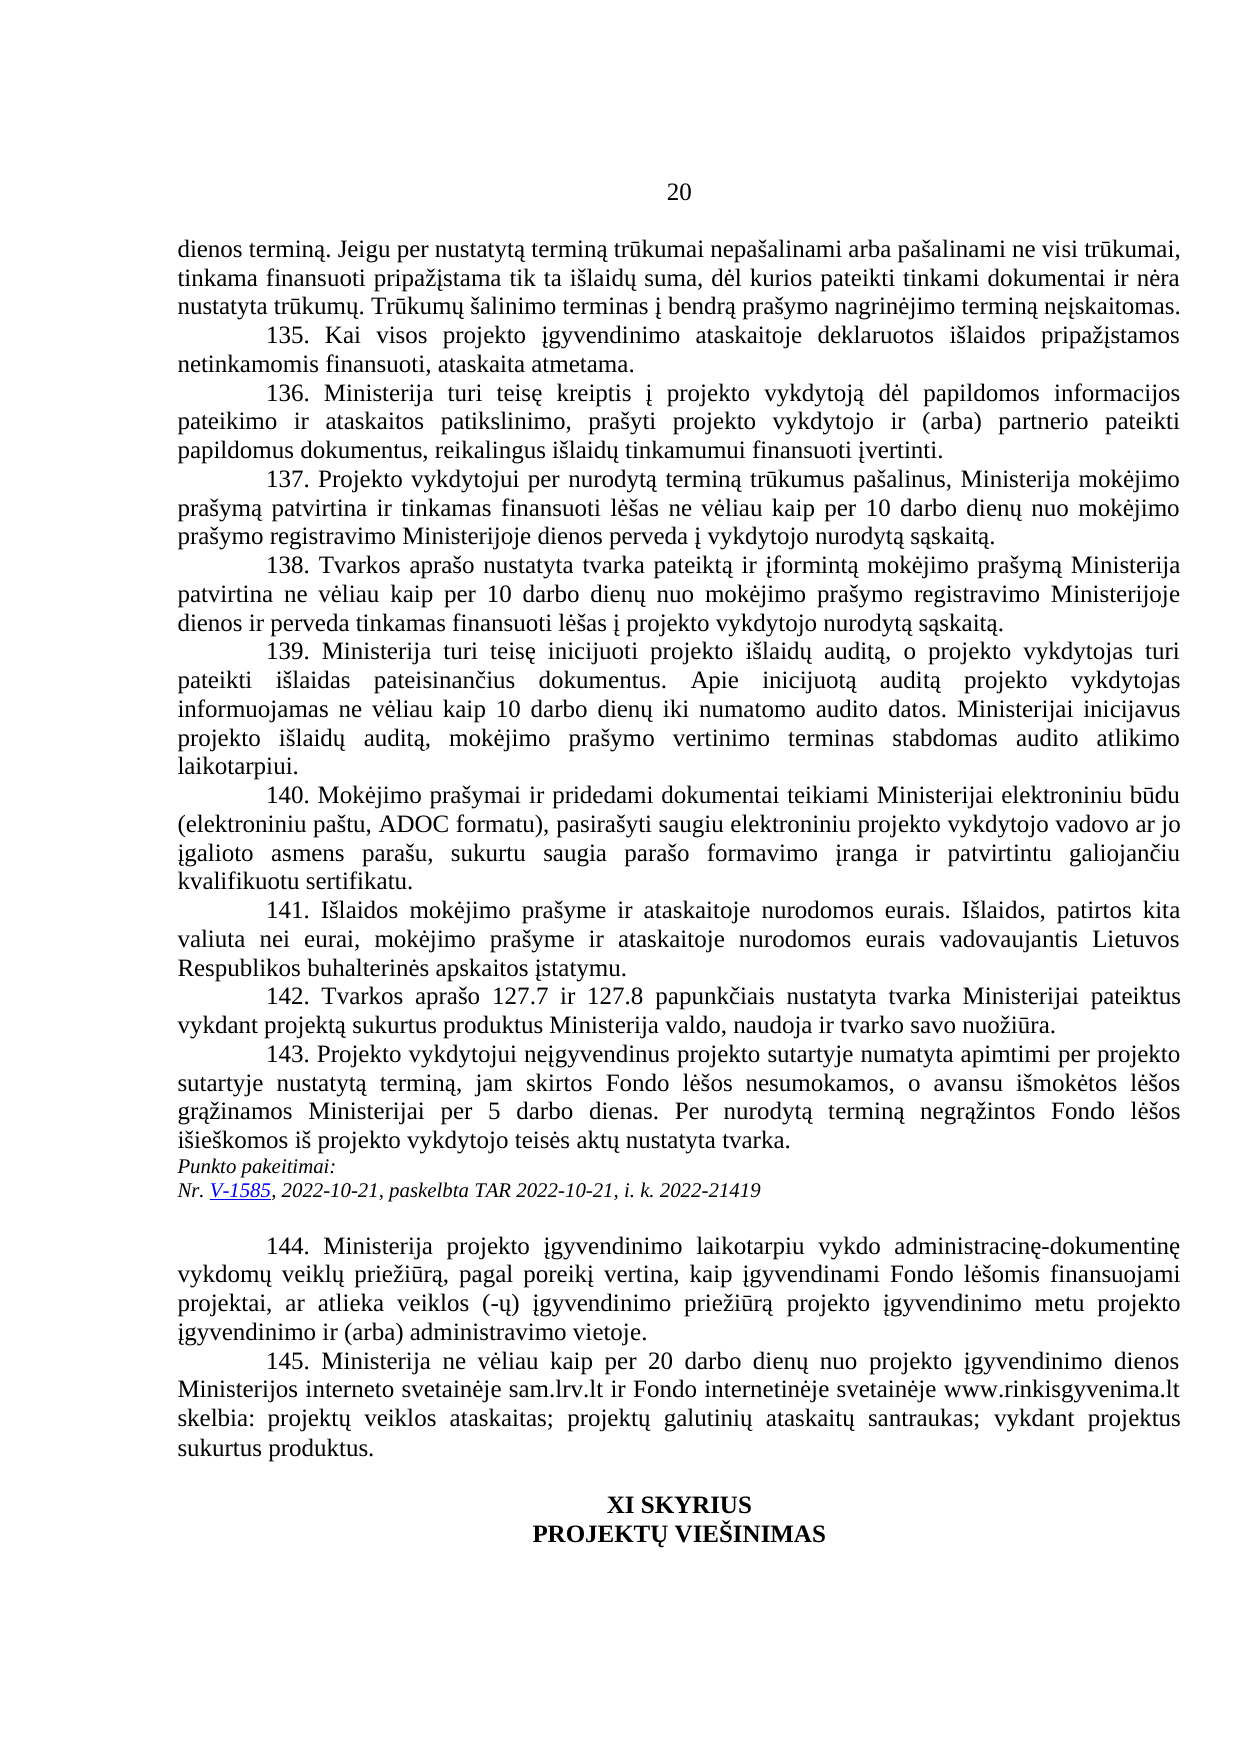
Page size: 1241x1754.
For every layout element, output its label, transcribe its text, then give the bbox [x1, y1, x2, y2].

text 139. Ministerija turi teisę inicijuoti projekto išlaidų auditą, o projekto vykdytojas turi pateikti išlaidas pateisinančius dokumentus. Apie inicijuotą auditą projekto vykdytojas informuojamas ne vėliau kaip 10 darbo dienų iki numatomo audito datos. Ministerijai inicijavus projekto išlaidų auditą, mokėjimo prašymo vertinimo terminas stabdomas audito atlikimo laikotarpiui. [177, 636, 1181, 780]
text 143. Projekto vykdytojui neįgyvendinus projekto sutartyje numatyta apimtimi per projekto sutartyje nustatytą terminą, jam skirtos Fondo lėšos nesumokamos, o avansu išmokėtos lėšos grąžinamos Ministerijai per 5 darbo dienas. Per nurodytą terminą negrąžintos Fondo lėšos išieškomos iš projekto vykdytojo teisės aktų nustatyta tvarka. [177, 1039, 1181, 1154]
text Punkto pakeitimai: [177, 1154, 1181, 1178]
text 142. Tvarkos aprašo 127.7 ir 127.8 papunkčiais nustatyta tvarka Ministerijai pateiktus vykdant projektą sukurtus produktus Ministerija valdo, naudoja ir tvarko savo nuožiūra. [177, 981, 1181, 1039]
text XI SKYRIUS [177, 1490, 1181, 1519]
text dienos terminą. Jeigu per nustatytą terminą trūkumai nepašalinami arba pašalinami ne visi trūkumai, tinkama finansuoti pripažįstama tik ta išlaidų suma, dėl kurios pateikti tinkami dokumentai ir nėra nustatyta trūkumų. Trūkumų šalinimo terminas į bendrą prašymo nagrinėjimo terminą neįskaitomas. [177, 234, 1181, 320]
text 137. Projekto vykdytojui per nurodytą terminą trūkumus pašalinus, Ministerija mokėjimo prašymą patvirtina ir tinkamas finansuoti lėšas ne vėliau kaip per 10 darbo dienų nuo mokėjimo prašymo registravimo Ministerijoje dienos perveda į vykdytojo nurodytą sąskaitą. [177, 464, 1181, 550]
text 136. Ministerija turi teisę kreiptis į projekto vykdytoją dėl papildomos informacijos pateikimo ir ataskaitos patikslinimo, prašyti projekto vykdytojo ir (arba) partnerio pateikti papildomus dokumentus, reikalingus išlaidų tinkamumui finansuoti įvertinti. [177, 378, 1181, 464]
text 138. Tvarkos aprašo nustatyta tvarka pateiktą ir įformintą mokėjimo prašymą Ministerija patvirtina ne vėliau kaip per 10 darbo dienų nuo mokėjimo prašymo registravimo Ministerijoje dienos ir perveda tinkamas finansuoti lėšas į projekto vykdytojo nurodytą sąskaitą. [177, 550, 1181, 636]
text PROJEKTŲ VIEŠINIMAS [177, 1519, 1181, 1548]
text 141. Išlaidos mokėjimo prašyme ir ataskaitoje nurodomos eurais. Išlaidos, patirtos kita valiuta nei eurai, mokėjimo prašyme ir ataskaitoje nurodomos eurais vadovaujantis Lietuvos Respublikos buhalterinės apskaitos įstatymu. [177, 895, 1181, 981]
text 140. Mokėjimo prašymai ir pridedami dokumentai teikiami Ministerijai elektroniniu būdu (elektroniniu paštu, ADOC formatu), pasirašyti saugiu elektroniniu projekto vykdytojo vadovo ar jo įgalioto asmens parašu, sukurtu saugia parašo formavimo įranga ir patvirtintu galiojančiu kvalifikuotu sertifikatu. [177, 780, 1181, 895]
text Nr. V-1585, 2022-10-21, paskelbta TAR 2022-10-21, i. k. 2022-21419 [177, 1178, 1181, 1202]
text 144. Ministerija projekto įgyvendinimo laikotarpiu vykdo administracinę-dokumentinę vykdomų veiklų priežiūrą, pagal poreikį vertina, kaip įgyvendinami Fondo lėšomis finansuojami projektai, ar atlieka veiklos (-ų) įgyvendinimo priežiūrą projekto įgyvendinimo metu projekto įgyvendinimo ir (arba) administravimo vietoje. [177, 1231, 1181, 1346]
text 145. Ministerija ne vėliau kaip per 20 darbo dienų nuo projekto įgyvendinimo dienos Ministerijos interneto svetainėje sam.lrv.lt ir Fondo internetinėje svetainėje www.rinkisgyvenima.lt skelbia: projektų veiklos ataskaitas; projektų galutinių ataskaitų santraukas; vykdant projektus sukurtus produktus. [177, 1346, 1181, 1462]
text 135. Kai visos projekto įgyvendinimo ataskaitoje deklaruotos išlaidos pripažįstamos netinkamomis finansuoti, ataskaita atmetama. [177, 320, 1181, 378]
